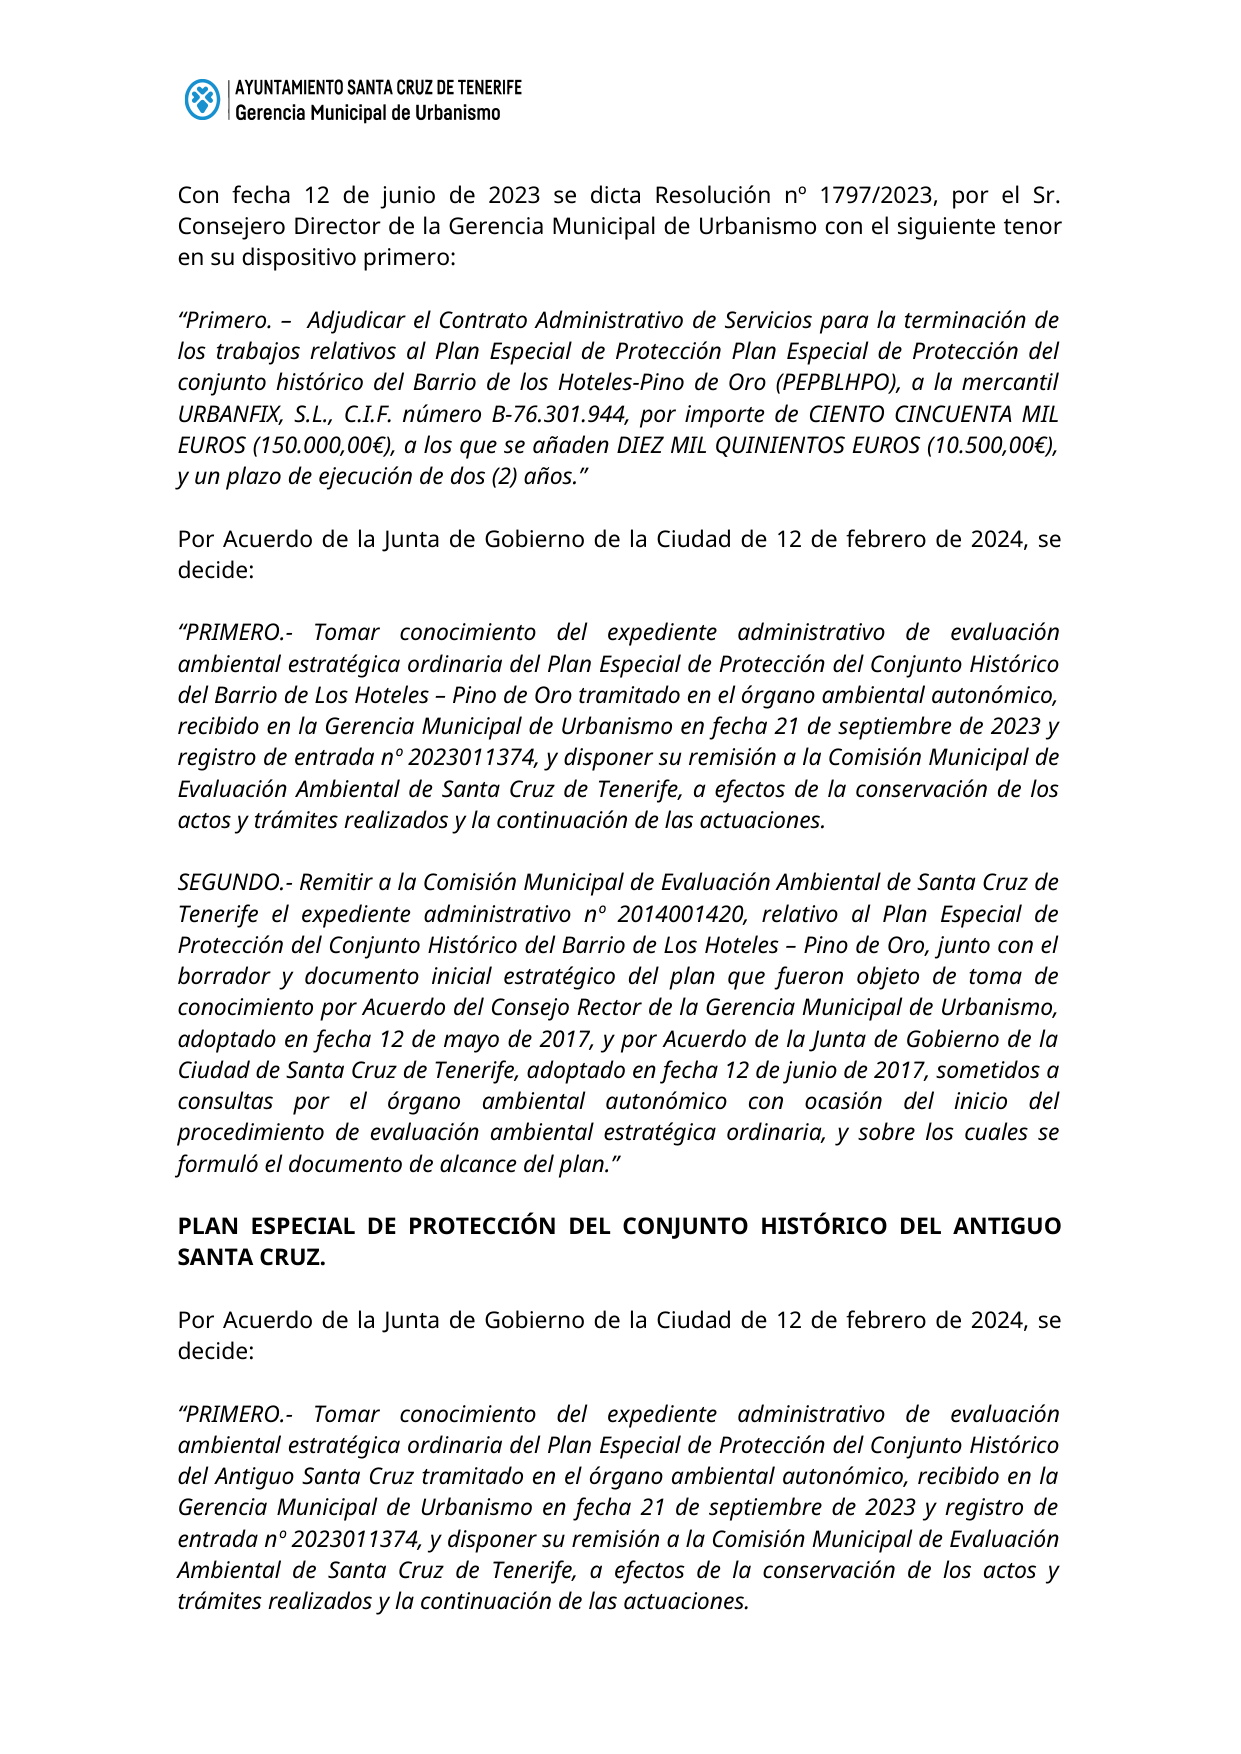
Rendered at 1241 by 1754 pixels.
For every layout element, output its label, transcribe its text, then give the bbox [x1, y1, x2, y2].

text “PRIMERO.- Tomar conocimiento del expediente administrativo de evaluación ambiental estratégica ordinaria del Plan Especial de Protección del Conjunto Histórico del Barrio de Los Hoteles – Pino de Oro tramitado en el órgano ambiental autonómico, recibido en la Gerencia Municipal de Urbanismo en fecha 21 de septiembre de 2023 y registro de entrada nº 2023011374, y disponer su remisión a la Comisión Municipal de Evaluación Ambiental de Santa Cruz de Tenerife, a efectos de la conservación de los actos y trámites realizados y la continuación de las actuaciones. [177, 616, 1063, 835]
text “PRIMERO.- Tomar conocimiento del expediente administrativo de evaluación ambiental estratégica ordinaria del Plan Especial de Protección del Conjunto Histórico del Antiguo Santa Cruz tramitado en el órgano ambiental autonómico, recibido en la Gerencia Municipal de Urbanismo en fecha 21 de septiembre de 2023 y registro de entrada nº 2023011374, y disponer su remisión a la Comisión Municipal de Evaluación Ambiental de Santa Cruz de Tenerife, a efectos de la conservación de los actos y trámites realizados y la continuación de las actuaciones. [177, 1398, 1063, 1616]
text Por Acuerdo de la Junta de Gobierno de la Ciudad de 12 de febrero de 2024, se decide: [177, 523, 1063, 585]
text Con fecha 12 de junio de 2023 se dicta Resolución nº 1797/2023, por el Sr. Consejero Director de la Gerencia Municipal de Urbanismo con el siguiente tenor en su dispositivo primero: [177, 179, 1063, 273]
text SEGUNDO.- Remitir a la Comisión Municipal de Evaluación Ambiental de Santa Cruz de Tenerife el expediente administrativo nº 2014001420, relativo al Plan Especial de Protección del Conjunto Histórico del Barrio de Los Hoteles – Pino de Oro, junto con el borrador y documento inicial estratégico del plan que fueron objeto de toma de conocimiento por Acuerdo del Consejo Rector de la Gerencia Municipal de Urbanismo, adoptado en fecha 12 de mayo de 2017, y por Acuerdo de la Junta de Gobierno de la Ciudad de Santa Cruz de Tenerife, adoptado en fecha 12 de junio de 2017, sometidos a consultas por el órgano ambiental autonómico con ocasión del inicio del procedimiento de evaluación ambiental estratégica ordinaria, y sobre los cuales se formuló el documento de alcance del plan.” [177, 866, 1063, 1179]
text “Primero. – Adjudicar el Contrato Administrativo de Servicios para la terminación de los trabajos relativos al Plan Especial de Protección Plan Especial de Protección del conjunto histórico del Barrio de los Hoteles-Pino de Oro (PEPBLHPO), a la mercantil URBANFIX, S.L., C.I.F. número B-76.301.944, por importe de CIENTO CINCUENTA MIL EUROS (150.000,00€), a los que se añaden DIEZ MIL QUINIENTOS EUROS (10.500,00€), y un plazo de ejecución de dos (2) años.” [177, 304, 1063, 491]
text PLAN ESPECIAL DE PROTECCIÓN DEL CONJUNTO HISTÓRICO DEL ANTIGUO SANTA CRUZ. [177, 1210, 1063, 1273]
text Por Acuerdo de la Junta de Gobierno de la Ciudad de 12 de febrero de 2024, se decide: [177, 1304, 1063, 1366]
